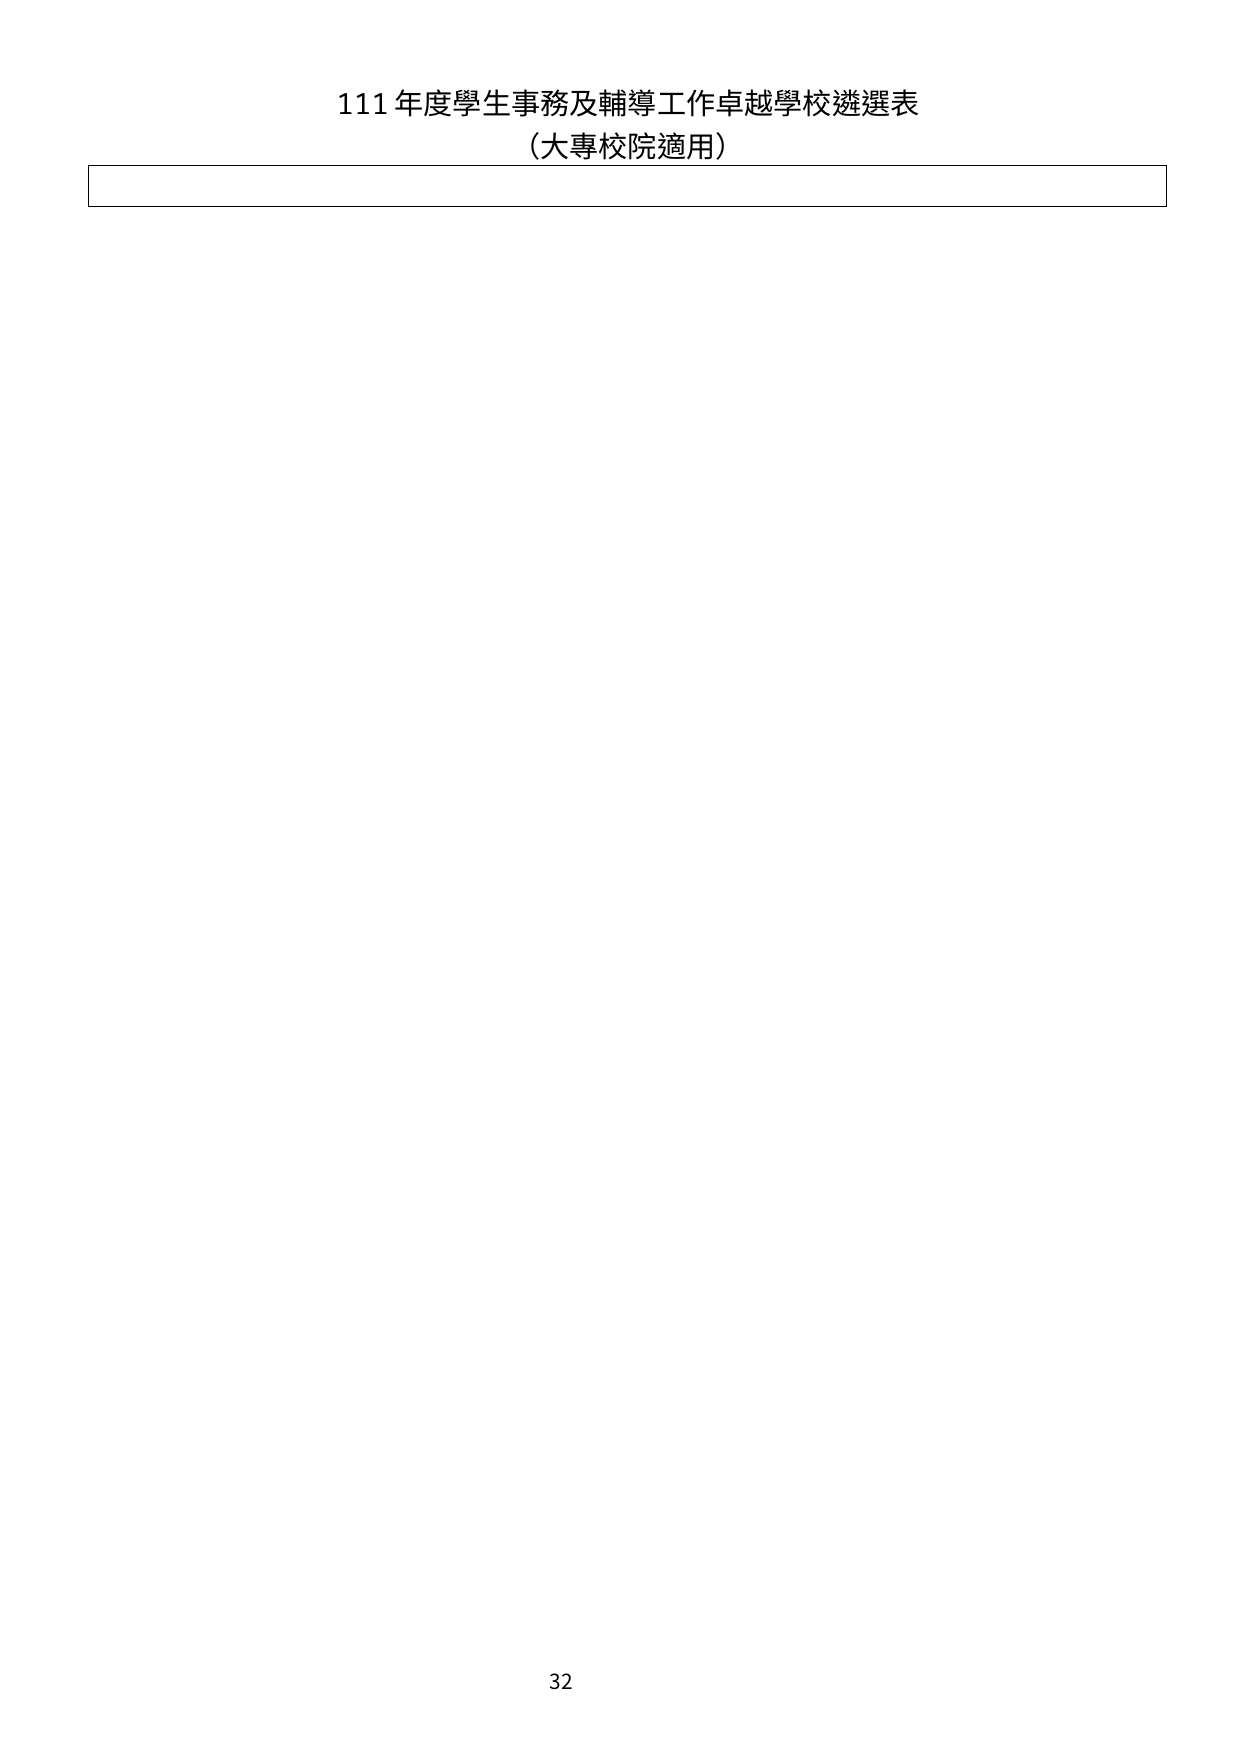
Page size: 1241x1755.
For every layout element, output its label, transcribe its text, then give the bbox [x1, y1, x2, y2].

table_cell [89, 166, 1166, 206]
table_header 111年度學生事務及輔導工作卓越學校遴選表 （大專校院適用） [89, 81, 1167, 165]
